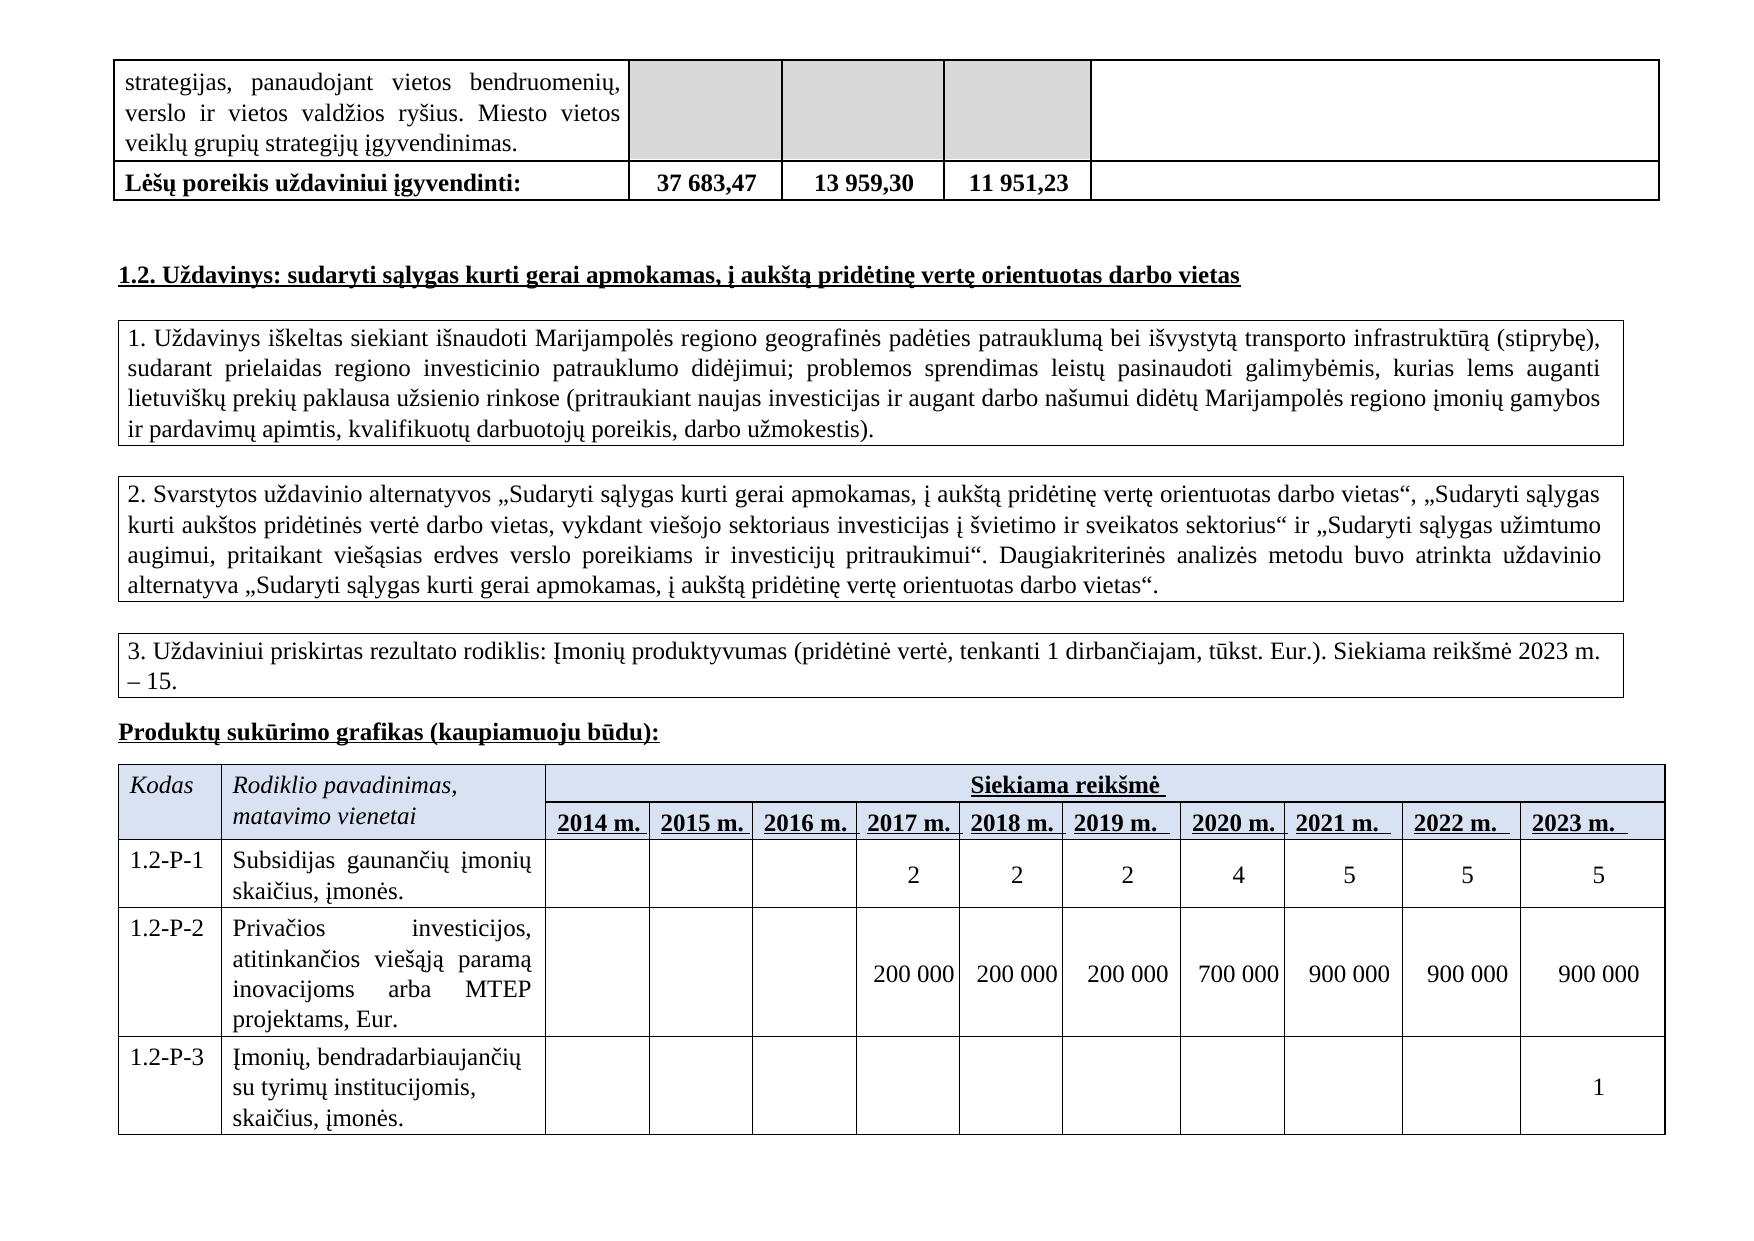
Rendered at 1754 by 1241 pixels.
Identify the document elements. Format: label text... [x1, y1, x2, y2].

table_cell [630, 61, 781, 159]
table_header [546, 765, 649, 801]
table_header [856, 765, 959, 801]
table_cell 2023 m. [1521, 803, 1664, 839]
table_header [1284, 765, 1402, 801]
table_cell [1403, 1037, 1520, 1134]
table_cell 200 000 [857, 908, 959, 1036]
table_cell 900 000 [1403, 908, 1520, 1036]
table_cell 900 000 [1285, 908, 1402, 1036]
table_cell strategijas, panaudojant vietos bendruomenių, verslo ir vietos valdžios ryšius. Miesto vietos veiklų grupių strategijų įgyvendinimas. [115, 61, 628, 159]
table_cell [753, 908, 856, 1036]
text 1.2. Uždavinys: sudaryti sąlygas kurti gerai apmokamas, į aukštą pridėtinę vertę orientuotas darbo vietas [118, 260, 1624, 289]
table_cell 2017 m. [857, 803, 959, 839]
table_cell [650, 1037, 752, 1134]
text 3. Uždaviniui priskirtas rezultato rodiklis: Įmonių produktyvumas (pridėtinė vertė, tenkanti 1 dirbančiajam, tūkst. Eur.). Siekiama reikšmė 2023 m. – 15. [119, 634, 1623, 697]
table_cell 2 [960, 840, 1062, 907]
table_cell [546, 908, 649, 1036]
table_cell 200 000 [960, 908, 1062, 1036]
table_cell [857, 1037, 959, 1134]
table_cell 11 951,23 [945, 162, 1090, 199]
table_cell 2 [1063, 840, 1180, 907]
table_cell Lėšų poreikis uždaviniui įgyvendinti: [115, 162, 628, 199]
table_cell [960, 1037, 1062, 1134]
table_header [753, 765, 856, 801]
table_header [1520, 765, 1664, 801]
table_cell [546, 840, 649, 907]
table_header [649, 765, 753, 801]
table_cell 5 [1285, 840, 1402, 907]
table_cell 2021 m. [1285, 803, 1402, 839]
table_cell 700 000 [1181, 908, 1284, 1036]
table_cell 2015 m. [650, 803, 752, 839]
table_cell [650, 840, 752, 907]
table_cell 2018 m. [960, 803, 1062, 839]
table_cell 5 [1521, 840, 1664, 907]
table_cell [1092, 61, 1658, 159]
table_cell [1092, 162, 1658, 199]
table_cell 200 000 [1063, 908, 1180, 1036]
table_cell 2022 m. [1403, 803, 1520, 839]
table_header Siekiama reikšmė [959, 765, 1181, 801]
table_cell 1.2-P-3 [119, 1037, 221, 1134]
table_cell 2014 m. [546, 803, 649, 839]
text Produktų sukūrimo grafikas (kaupiamuoju būdu): [118, 717, 1624, 745]
table_cell 13 959,30 [783, 162, 943, 199]
table_cell 5 [1403, 840, 1520, 907]
table_cell 2019 m. [1063, 803, 1180, 839]
table_cell 4 [1181, 840, 1284, 907]
table_header [1181, 765, 1284, 801]
table_cell [1285, 1037, 1402, 1134]
table_cell 2016 m. [753, 803, 856, 839]
table_cell [783, 61, 943, 159]
table_cell [1063, 1037, 1180, 1134]
table_cell 2020 m. [1181, 803, 1284, 839]
table_cell [945, 61, 1090, 159]
table_cell 1.2-P-2 [119, 908, 221, 1036]
table_header Rodiklio pavadinimas, matavimo vienetai [222, 765, 545, 839]
table_cell [1181, 1037, 1284, 1134]
table_cell Privačios investicijos, atitinkančios viešąją paramą inovacijoms arba MTEP projektams, Eur. [222, 908, 545, 1036]
table_cell [546, 1037, 649, 1134]
table_cell 2 [857, 840, 959, 907]
table_cell [753, 840, 856, 907]
table_header Kodas [119, 765, 221, 839]
table_cell Įmonių, bendradarbiaujančių su tyrimų institucijomis, skaičius, įmonės. [222, 1037, 545, 1134]
table_cell 900 000 [1521, 908, 1664, 1036]
text 1. Uždavinys iškeltas siekiant išnaudoti Marijampolės regiono geografinės padėties patrauklumą bei išvystytą transporto infrastruktūrą (stiprybę), sudarant prielaidas regiono investicinio patrauklumo didėjimui; problemos sprendimas leistų pasinaudoti galimybėmis, kurias lems auganti lietuviškų prekių paklausa užsienio rinkose (pritraukiant naujas investicijas ir augant darbo našumui didėtų Marijampolės regiono įmonių gamybos ir pardavimų apimtis, kvalifikuotų darbuotojų poreikis, darbo užmokestis). [119, 321, 1623, 445]
table_header [1402, 765, 1520, 801]
text 2. Svarstytos uždavinio alternatyvos „Sudaryti sąlygas kurti gerai apmokamas, į aukštą pridėtinę vertę orientuotas darbo vietas“, „Sudaryti sąlygas kurti aukštos pridėtinės vertė darbo vietas, vykdant viešojo sektoriaus investicijas į švietimo ir sveikatos sektorius“ ir „Sudaryti sąlygas užimtumo augimui, pritaikant viešąsias erdves verslo poreikiams ir investicijų pritraukimui“. Daugiakriterinės analizės metodu buvo atrinkta uždavinio alternatyva „Sudaryti sąlygas kurti gerai apmokamas, į aukštą pridėtinę vertę orientuotas darbo vietas“. [119, 477, 1623, 601]
table_cell [753, 1037, 856, 1134]
table_cell [650, 908, 752, 1036]
table_cell 1.2-P-1 [119, 840, 221, 907]
table_cell 1 [1521, 1037, 1664, 1134]
table_cell Subsidijas gaunančių įmonių skaičius, įmonės. [222, 840, 545, 907]
table_cell 37 683,47 [630, 162, 781, 199]
